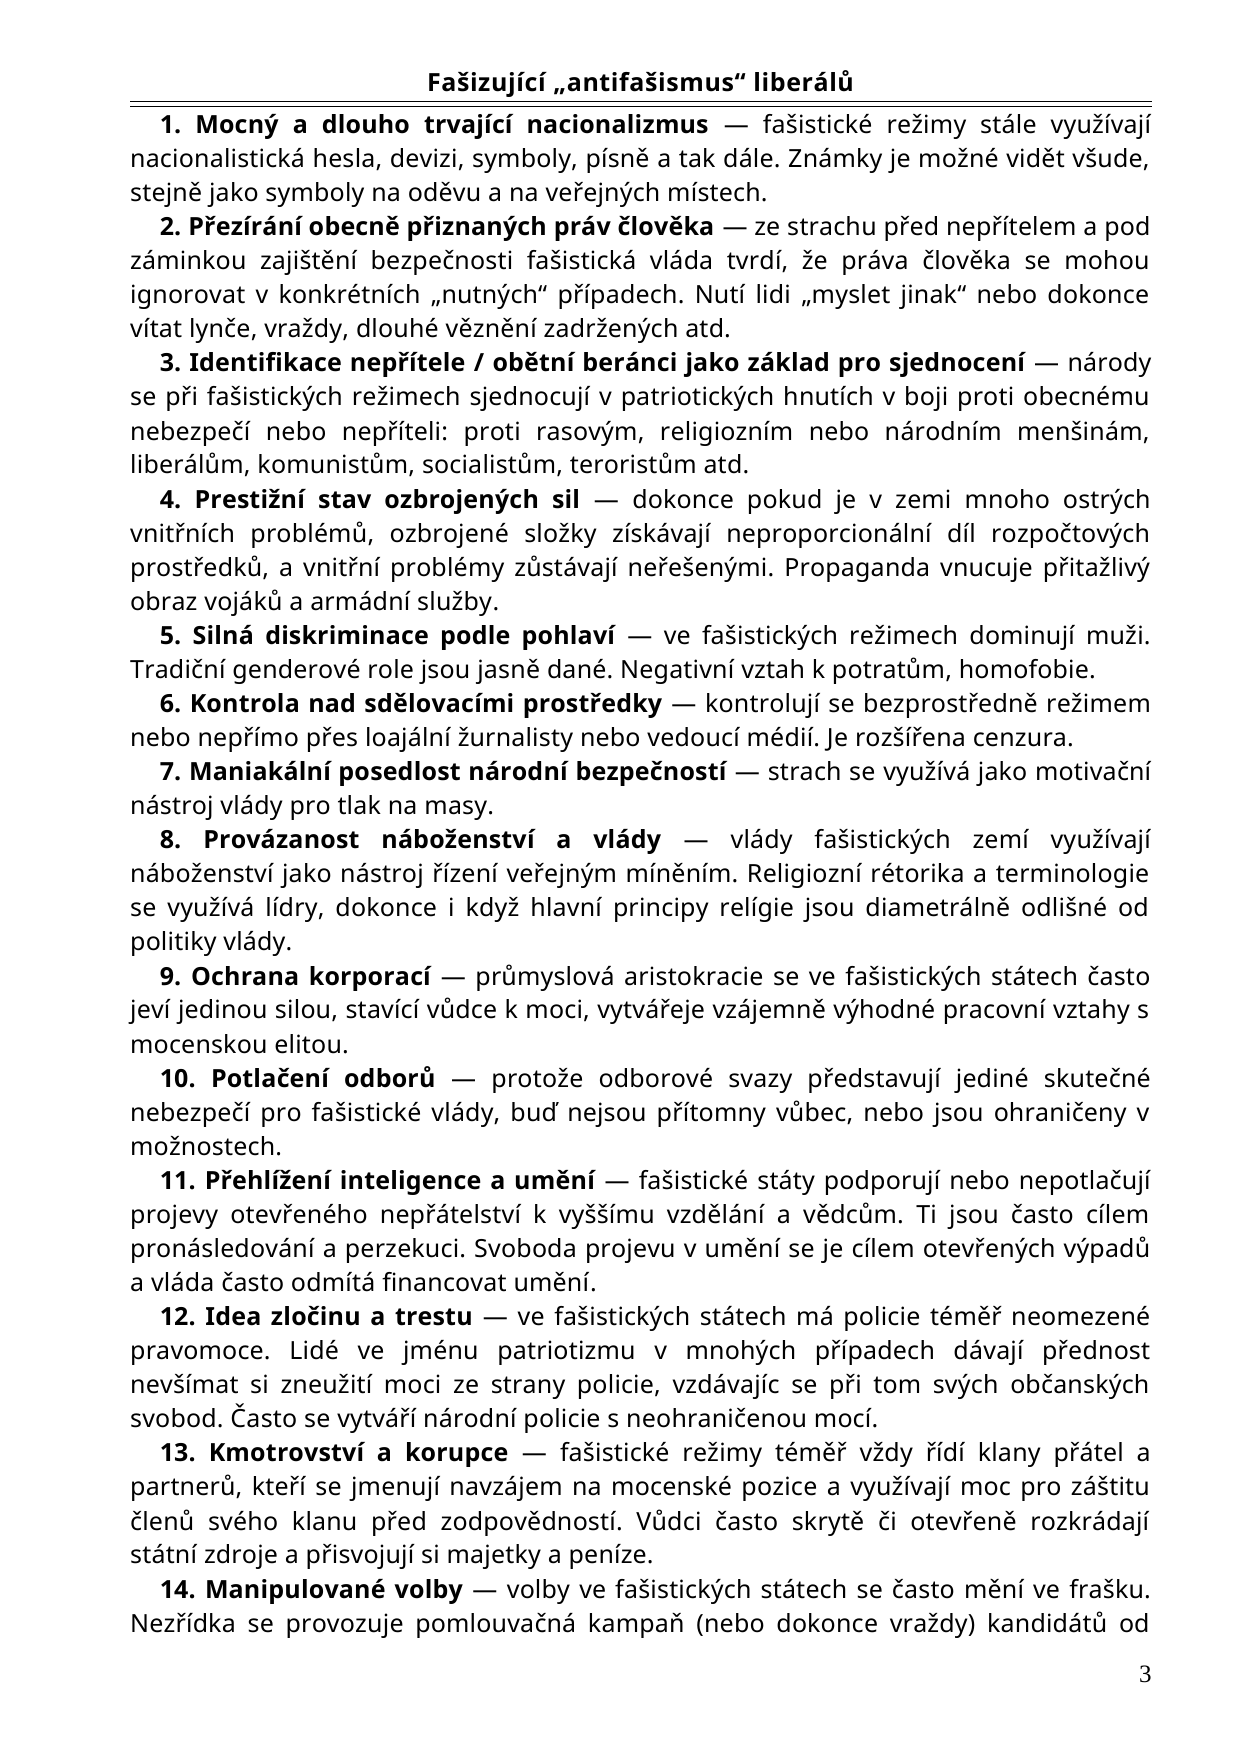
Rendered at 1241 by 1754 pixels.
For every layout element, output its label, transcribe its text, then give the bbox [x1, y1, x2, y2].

text 2. Přezírání obecně přiznaných práv člověka — ze strachu před nepřítelem a pod záminkou zajištění bezpečnosti fašistická vláda tvrdí, že práva člověka se mohou ignorovat v konkrétních „nutných“ případech. Nutí lidi „myslet jinak“ nebo dokonce vítat lynče, vraždy, dlouhé věznění zadržených atd. [130, 209, 1152, 345]
text 8. Provázanost náboženství a vlády — vlády fašistických zemí využívají náboženství jako nástroj řízení veřejným míněním. Religiozní rétorika a terminologie se využívá lídry, dokonce i když hlavní principy relígie jsou diametrálně odlišné od politiky vlády. [130, 822, 1152, 958]
text 13. Kmotrovství a korupce — fašistické režimy téměř vždy řídí klany přátel a partnerů, kteří se jmenují navzájem na mocenské pozice a využívají moc pro záštitu členů svého klanu před zodpovědností. Vůdci často skrytě či otevřeně rozkrádají státní zdroje a přisvojují si majetky a peníze. [130, 1435, 1152, 1571]
text 3. Identifikace nepřítele / obětní beránci jako základ pro sjednocení — národy se při fašistických režimech sjednocují v patriotických hnutích v boji proti obecnému nebezpečí nebo nepříteli: proti rasovým, religiozním nebo národním menšinám, liberálům, komunistům, socialistům, teroristům atd. [130, 345, 1152, 481]
text 11. Přehlížení inteligence a umění — fašistické státy podporují nebo nepotlačují projevy otevřeného nepřátelství k vyššímu vzdělání a vědcům. Ti jsou často cílem pronásledování a perzekuci. Svoboda projevu v umění se je cílem otevřených výpadů a vláda často odmítá financovat umění. [130, 1162, 1152, 1299]
text 9. Ochrana korporací — průmyslová aristokracie se ve fašistických státech často jeví jedinou silou, stavící vůdce k moci, vytvářeje vzájemně výhodné pracovní vztahy s mocenskou elitou. [130, 958, 1152, 1060]
text 12. Idea zločinu a trestu — ve fašistických státech má policie téměř neomezené pravomoce. Lidé ve jménu patriotizmu v mnohých případech dávají přednost nevšímat si zneužití moci ze strany policie, vzdávajíc se při tom svých občanských svobod. Často se vytváří národní policie s neohraničenou mocí. [130, 1299, 1152, 1435]
text 10. Potlačení odborů — protože odborové svazy představují jediné skutečné nebezpečí pro fašistické vlády, buď nejsou přítomny vůbec, nebo jsou ohraničeny v možnostech. [130, 1060, 1152, 1162]
text 4. Prestižní stav ozbrojených sil — dokonce pokud je v zemi mnoho ostrých vnitřních problémů, ozbrojené složky získávají neproporcionální díl rozpočtových prostředků, a vnitřní problémy zůstávají neřešenými. Propaganda vnucuje přitažlivý obraz vojáků a armádní služby. [130, 481, 1152, 617]
text 14. Manipulované volby — volby ve fašistických státech se často mění ve frašku. Nezřídka se provozuje pomlouvačná kampaň (nebo dokonce vraždy) kandidátů od [130, 1571, 1152, 1639]
text 7. Maniakální posedlost národní bezpečností — strach se využívá jako motivační nástroj vlády pro tlak na masy. [130, 754, 1152, 822]
text 6. Kontrola nad sdělovacími prostředky — kontrolují se bezprostředně režimem nebo nepřímo přes loajální žurnalisty nebo vedoucí médií. Je rozšířena cenzura. [130, 686, 1152, 754]
text 5. Silná diskriminace podle pohlaví — ve fašistických režimech dominují muži. Tradiční genderové role jsou jasně dané. Negativní vztah k potratům, homofobie. [130, 617, 1152, 686]
text 1. Mocný a dlouho trvající nacionalizmus — fašistické režimy stále využívají nacionalistická hesla, devizi, symboly, písně a tak dále. Známky je možné vidět všude, stejně jako symboly na oděvu a na veřejných místech. [130, 107, 1152, 209]
